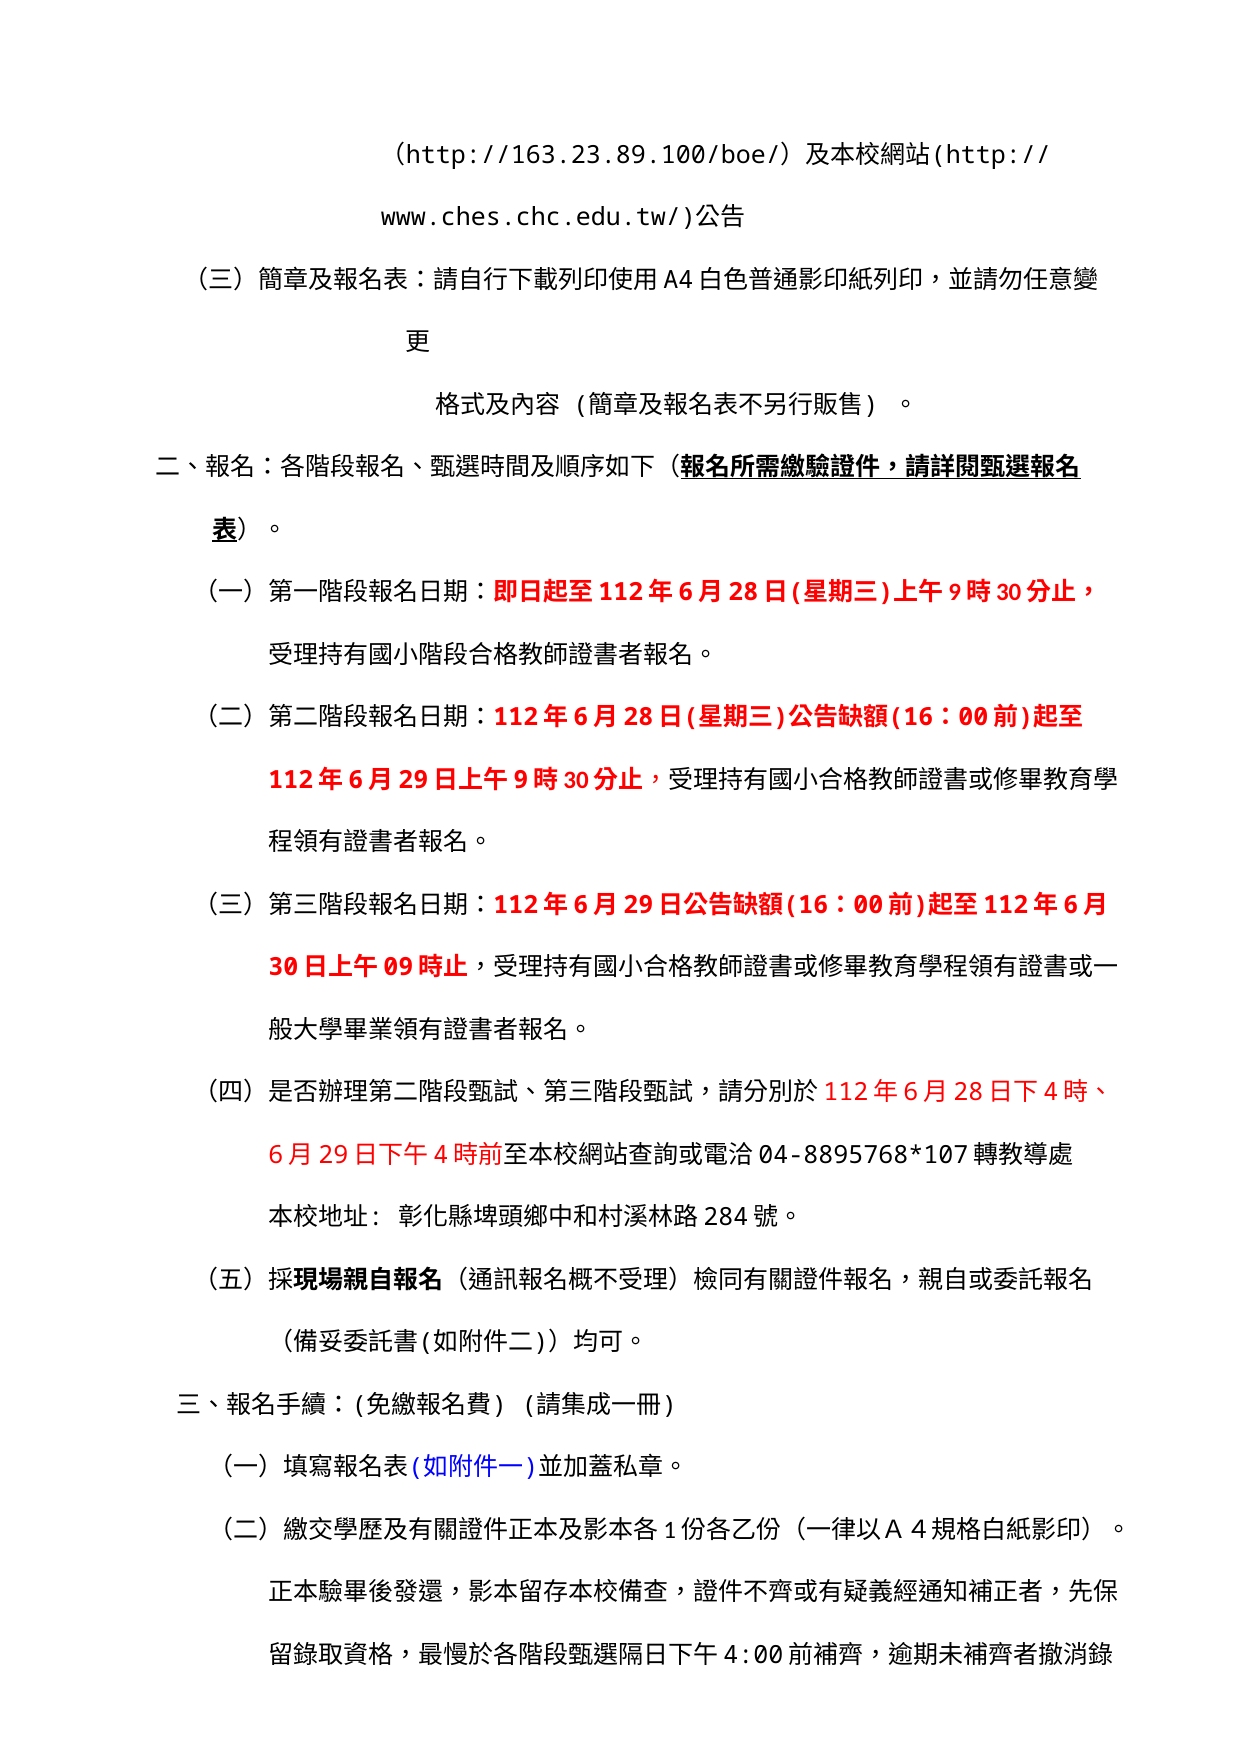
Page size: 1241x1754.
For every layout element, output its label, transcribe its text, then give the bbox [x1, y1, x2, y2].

text 三、報名手續：(免繳報名費) (請集成一冊) [177, 1361, 1122, 1423]
text （http://163.23.89.100/boe/）及本校網站(http://www.ches.chc.edu.tw/)公告 [181, 111, 1122, 236]
text （二）繳交學歷及有關證件正本及影本各1份各乙份（一律以Ａ４規格白紙影印）。正本驗畢後發還，影本留存本校備查，證件不齊或有疑義經通知補正者，先保留錄取資格，最慢於各階段甄選隔日下午4:00前補齊，逾期未補齊者撤消錄取資格。證件影本包括： [118, 1486, 1122, 1673]
text （三）簡章及報名表：請自行下載列印使用A4白色普通影印紙列印，並請勿任意變更 格式及內容 (簡章及報名表不另行販售) 。 [168, 236, 1122, 423]
text （五）採現場親自報名（通訊報名概不受理）檢同有關證件報名，親自或委託報名（備妥委託書(如附件二)）均可。 [193, 1236, 1122, 1361]
text （二）第二階段報名日期：112年6月28日(星期三)公告缺額(16：00前)起至112年6月29日上午9時30分止，受理持有國小合格教師證書或修畢教育學程領有證書者報名。 [193, 673, 1122, 861]
text （三）第三階段報名日期：112年6月29日公告缺額(16：00前)起至112年6月30日上午09時止，受理持有國小合格教師證書或修畢教育學程領有證書或一般大學畢業領有證書者報名。 [193, 861, 1122, 1048]
text （四）是否辦理第二階段甄試、第三階段甄試，請分別於112年6月28日下4時、6月29日下午4時前至本校網站查詢或電洽04-8895768*107轉教導處 本校地址: 彰化縣埤頭鄉中和村溪林路284號。 [193, 1048, 1122, 1236]
text 二、報名：各階段報名、甄選時間及順序如下（報名所需繳驗證件，請詳閱甄選報名表）。 [156, 423, 1122, 548]
text （一）第一階段報名日期：即日起至112年6月28日(星期三)上午9時30分止，受理持有國小階段合格教師證書者報名。 [193, 548, 1122, 673]
text （一）填寫報名表(如附件一)並加蓋私章。 [118, 1423, 1122, 1486]
